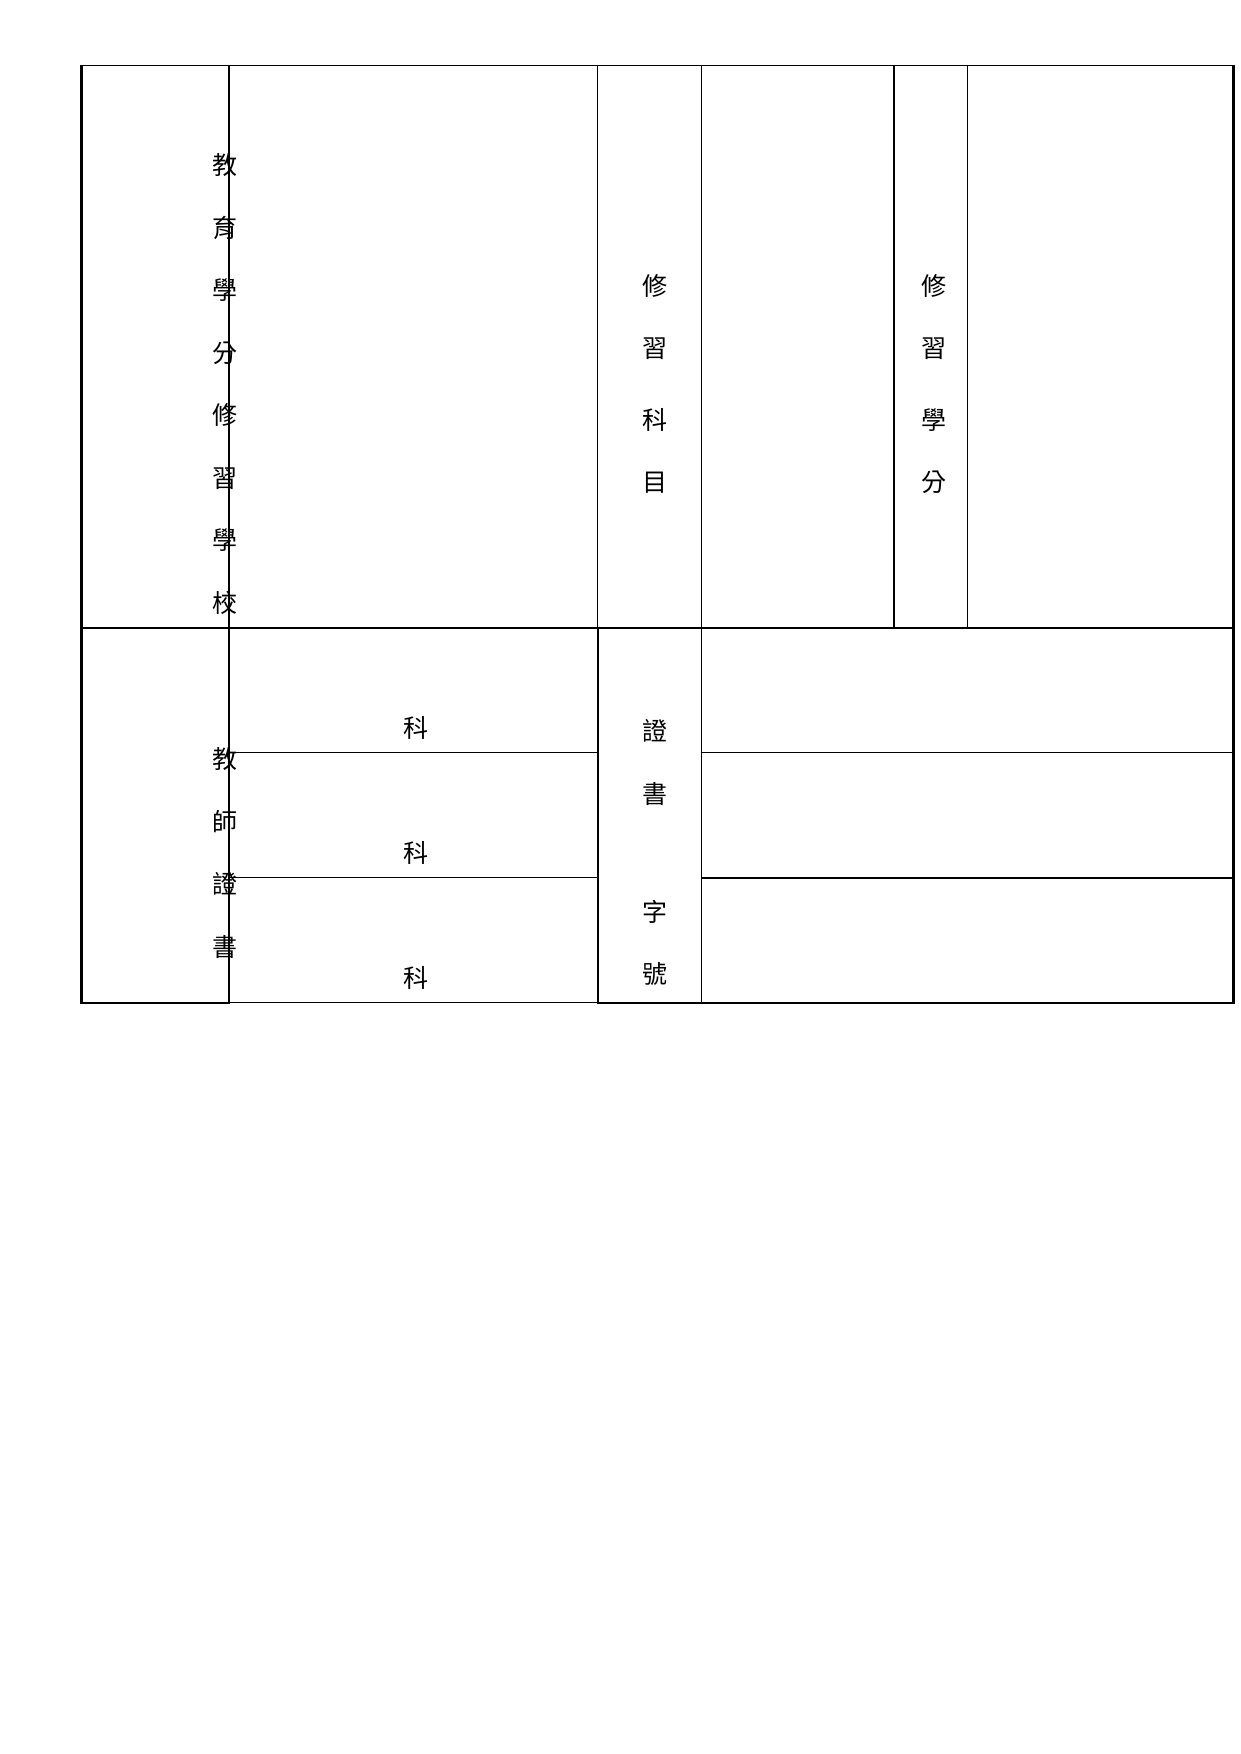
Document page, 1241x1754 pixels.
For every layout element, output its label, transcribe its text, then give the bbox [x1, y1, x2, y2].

table_cell [702, 753, 1232, 877]
table_cell [968, 66, 1232, 627]
table_cell 修習 科目 [598, 66, 701, 627]
table_cell 證書 字號 [599, 629, 701, 1002]
table_cell 科 [230, 753, 597, 877]
table_cell [702, 629, 1232, 752]
table_cell 科 [230, 629, 597, 752]
table_cell [702, 879, 1232, 1002]
table_cell [230, 66, 597, 627]
table_cell 教師證書 [83, 629, 228, 1002]
table_cell [702, 66, 893, 627]
table_cell 修習 學分 [895, 66, 967, 627]
table_cell 教育學分 修習學校 [83, 66, 228, 627]
table_cell 科 [230, 878, 597, 1002]
